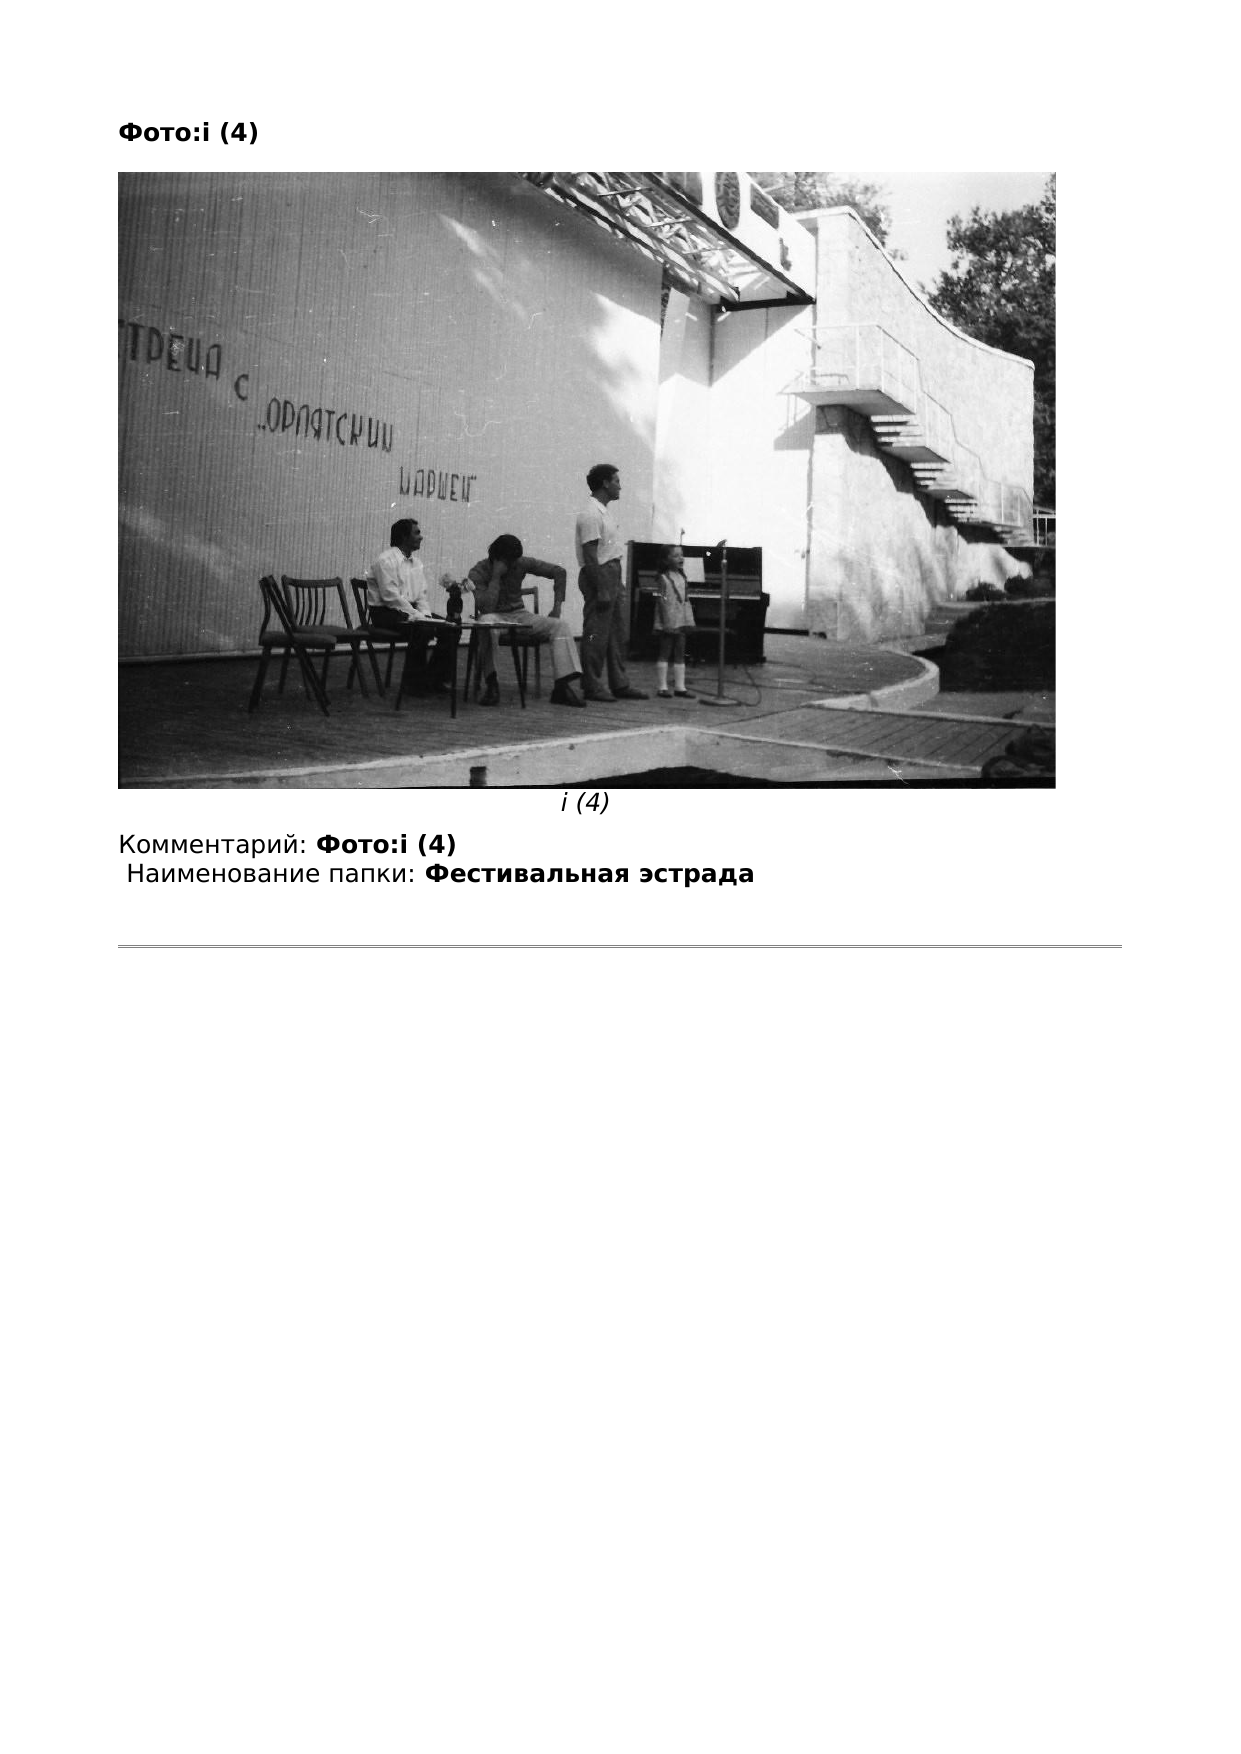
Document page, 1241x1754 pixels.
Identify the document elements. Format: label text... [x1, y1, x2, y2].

text i (4) [118, 789, 1056, 818]
picture [118, 172, 1056, 789]
subtitle Фото:i (4) [118, 118, 1122, 147]
text Комментарий: Фото:i (4) Наименование папки: Фестивальная эстрада [118, 830, 1122, 918]
